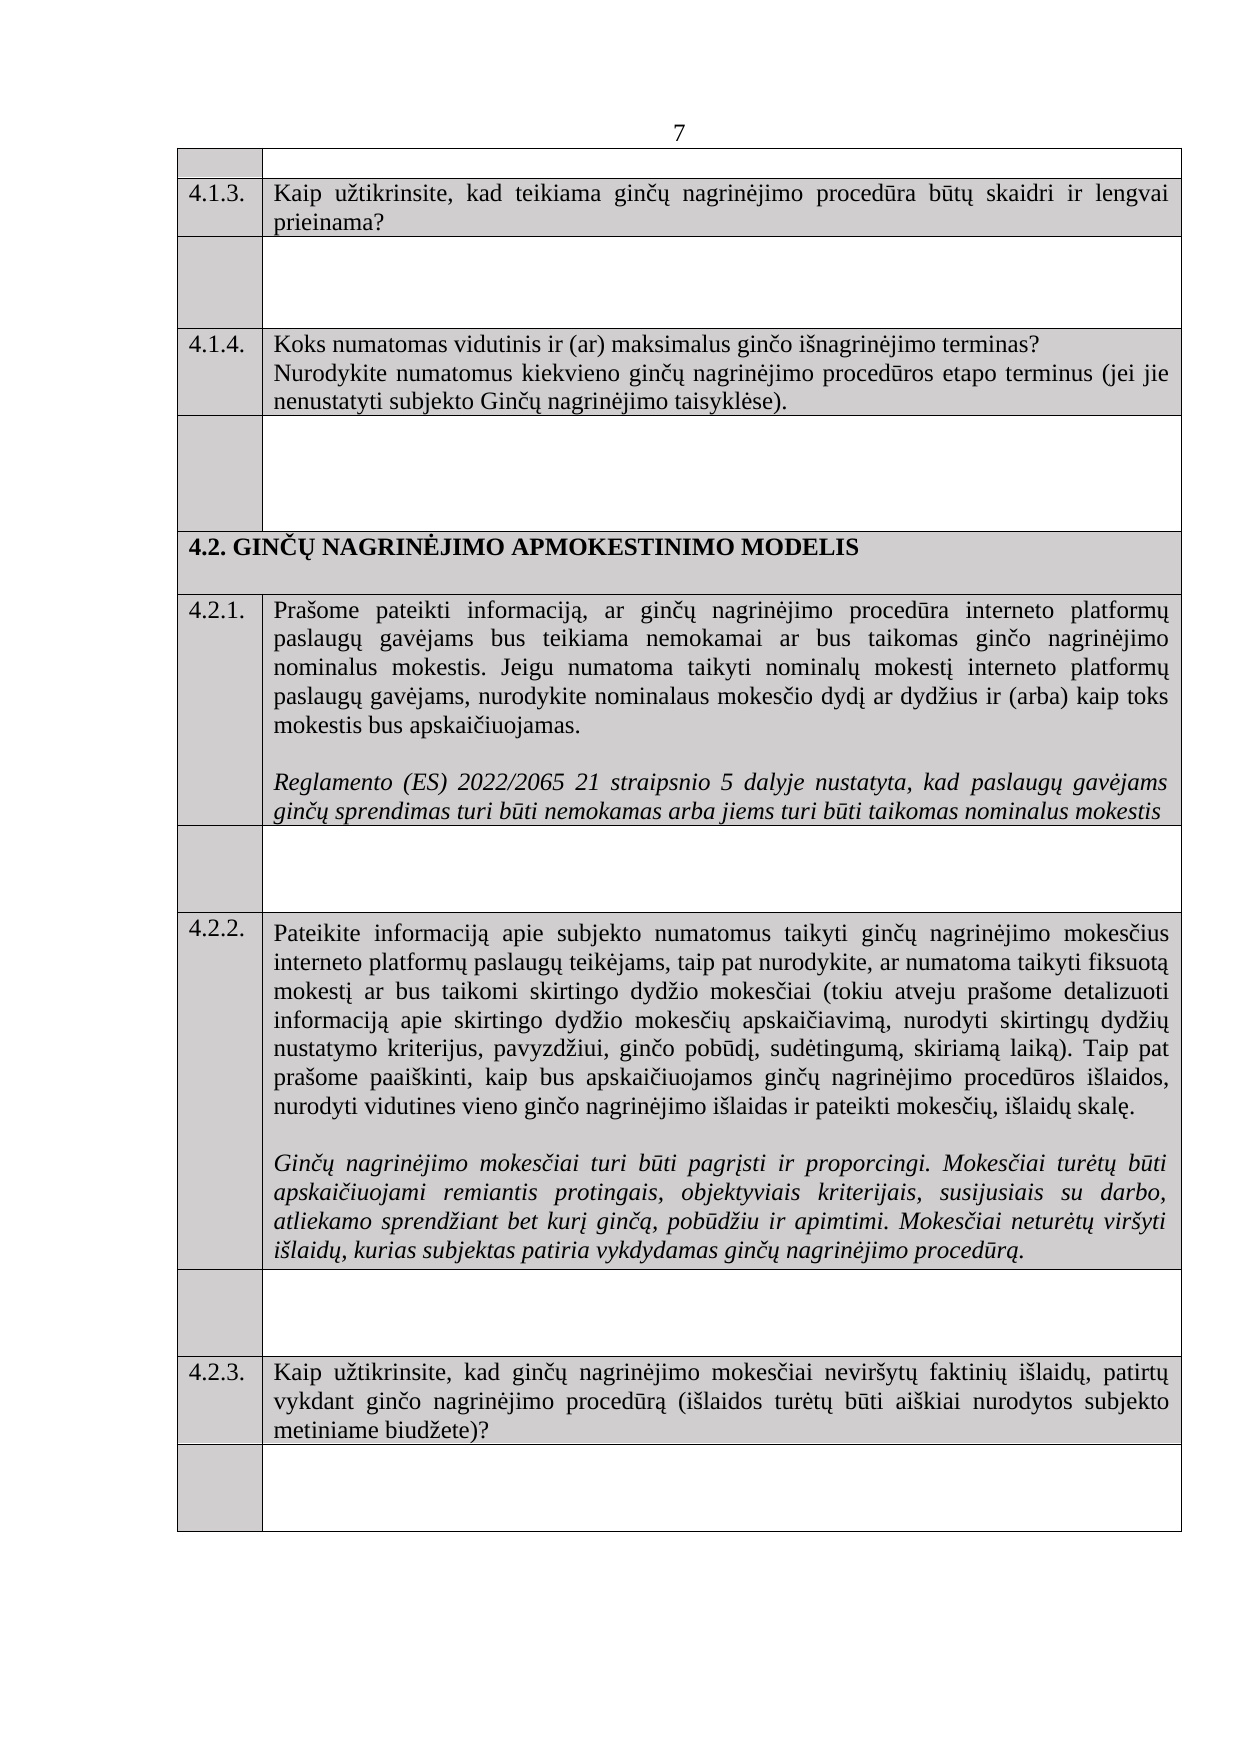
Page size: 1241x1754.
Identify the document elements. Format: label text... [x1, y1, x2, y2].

table_cell [178, 826, 262, 912]
table_cell Kaip užtikrinsite, kad teikiama ginčų nagrinėjimo procedūra būtų skaidri ir lengvai prieinama? [263, 179, 1181, 236]
table_cell Kaip užtikrinsite, kad ginčų nagrinėjimo mokesčiai neviršytų faktinių išlaidų, patirtų vykdant ginčo nagrinėjimo procedūrą (išlaidos turėtų būti aiškiai nurodytos subjekto metiniame biudžete)? [263, 1357, 1181, 1443]
table_cell [263, 416, 1181, 531]
table_cell Pateikite informaciją apie subjekto numatomus taikyti ginčų nagrinėjimo mokesčius interneto platformų paslaugų teikėjams, taip pat nurodykite, ar numatoma taikyti fiksuotą mokestį ar bus taikomi skirtingo dydžio mokesčiai (tokiu atveju prašome detalizuoti informaciją apie skirtingo dydžio mokesčių apskaičiavimą, nurodyti skirtingų dydžių nustatymo kriterijus, pavyzdžiui, ginčo pobūdį, sudėtingumą, skiriamą laiką). Taip pat prašome paaiškinti, kaip bus apskaičiuojamos ginčų nagrinėjimo procedūros išlaidos, nurodyti vidutines vieno ginčo nagrinėjimo išlaidas ir pateikti mokesčių, išlaidų skalę. Ginčų nagrinėjimo mokesčiai turi būti pagrįsti ir proporcingi. Mokesčiai turėtų būti apskaičiuojami remiantis protingais, objektyviais kriterijais, susijusiais su darbo, atliekamo sprendžiant bet kurį ginčą, pobūdžiu ir apimtimi. Mokesčiai neturėtų viršyti išlaidų, kurias subjektas patiria vykdydamas ginčų nagrinėjimo procedūrą. [263, 913, 1181, 1269]
table_cell Koks numatomas vidutinis ir (ar) maksimalus ginčo išnagrinėjimo terminas? Nurodykite numatomus kiekvieno ginčų nagrinėjimo procedūros etapo terminus (jei jie nenustatyti subjekto Ginčų nagrinėjimo taisyklėse). [263, 329, 1181, 415]
table_cell 4.2. GINČŲ NAGRINĖJIMO APMOKESTINIMO MODELIS [178, 532, 1181, 594]
table_cell 4.2.1. [178, 595, 262, 825]
table_cell [178, 1270, 262, 1356]
table_cell 4.1.4. [178, 329, 262, 415]
table_cell [178, 1445, 262, 1531]
table_cell 4.2.2. [178, 913, 262, 1269]
table_cell 4.2.3. [178, 1357, 262, 1443]
table_cell [263, 1270, 1181, 1356]
table_cell Prašome pateikti informaciją, ar ginčų nagrinėjimo procedūra interneto platformų paslaugų gavėjams bus teikiama nemokamai ar bus taikomas ginčo nagrinėjimo nominalus mokestis. Jeigu numatoma taikyti nominalų mokestį interneto platformų paslaugų gavėjams, nurodykite nominalaus mokesčio dydį ar dydžius ir (arba) kaip toks mokestis bus apskaičiuojamas. Reglamento (ES) 2022/2065 21 straipsnio 5 dalyje nustatyta, kad paslaugų gavėjams ginčų sprendimas turi būti nemokamas arba jiems turi būti taikomas nominalus mokestis [263, 595, 1181, 825]
table_cell [263, 826, 1181, 912]
table_cell [263, 1445, 1181, 1531]
table_cell 4.1.3. [178, 179, 262, 236]
table_cell [263, 237, 1181, 328]
table_cell [178, 149, 262, 177]
table_cell [263, 149, 1181, 177]
table_cell [178, 416, 262, 531]
table_cell [178, 237, 262, 328]
